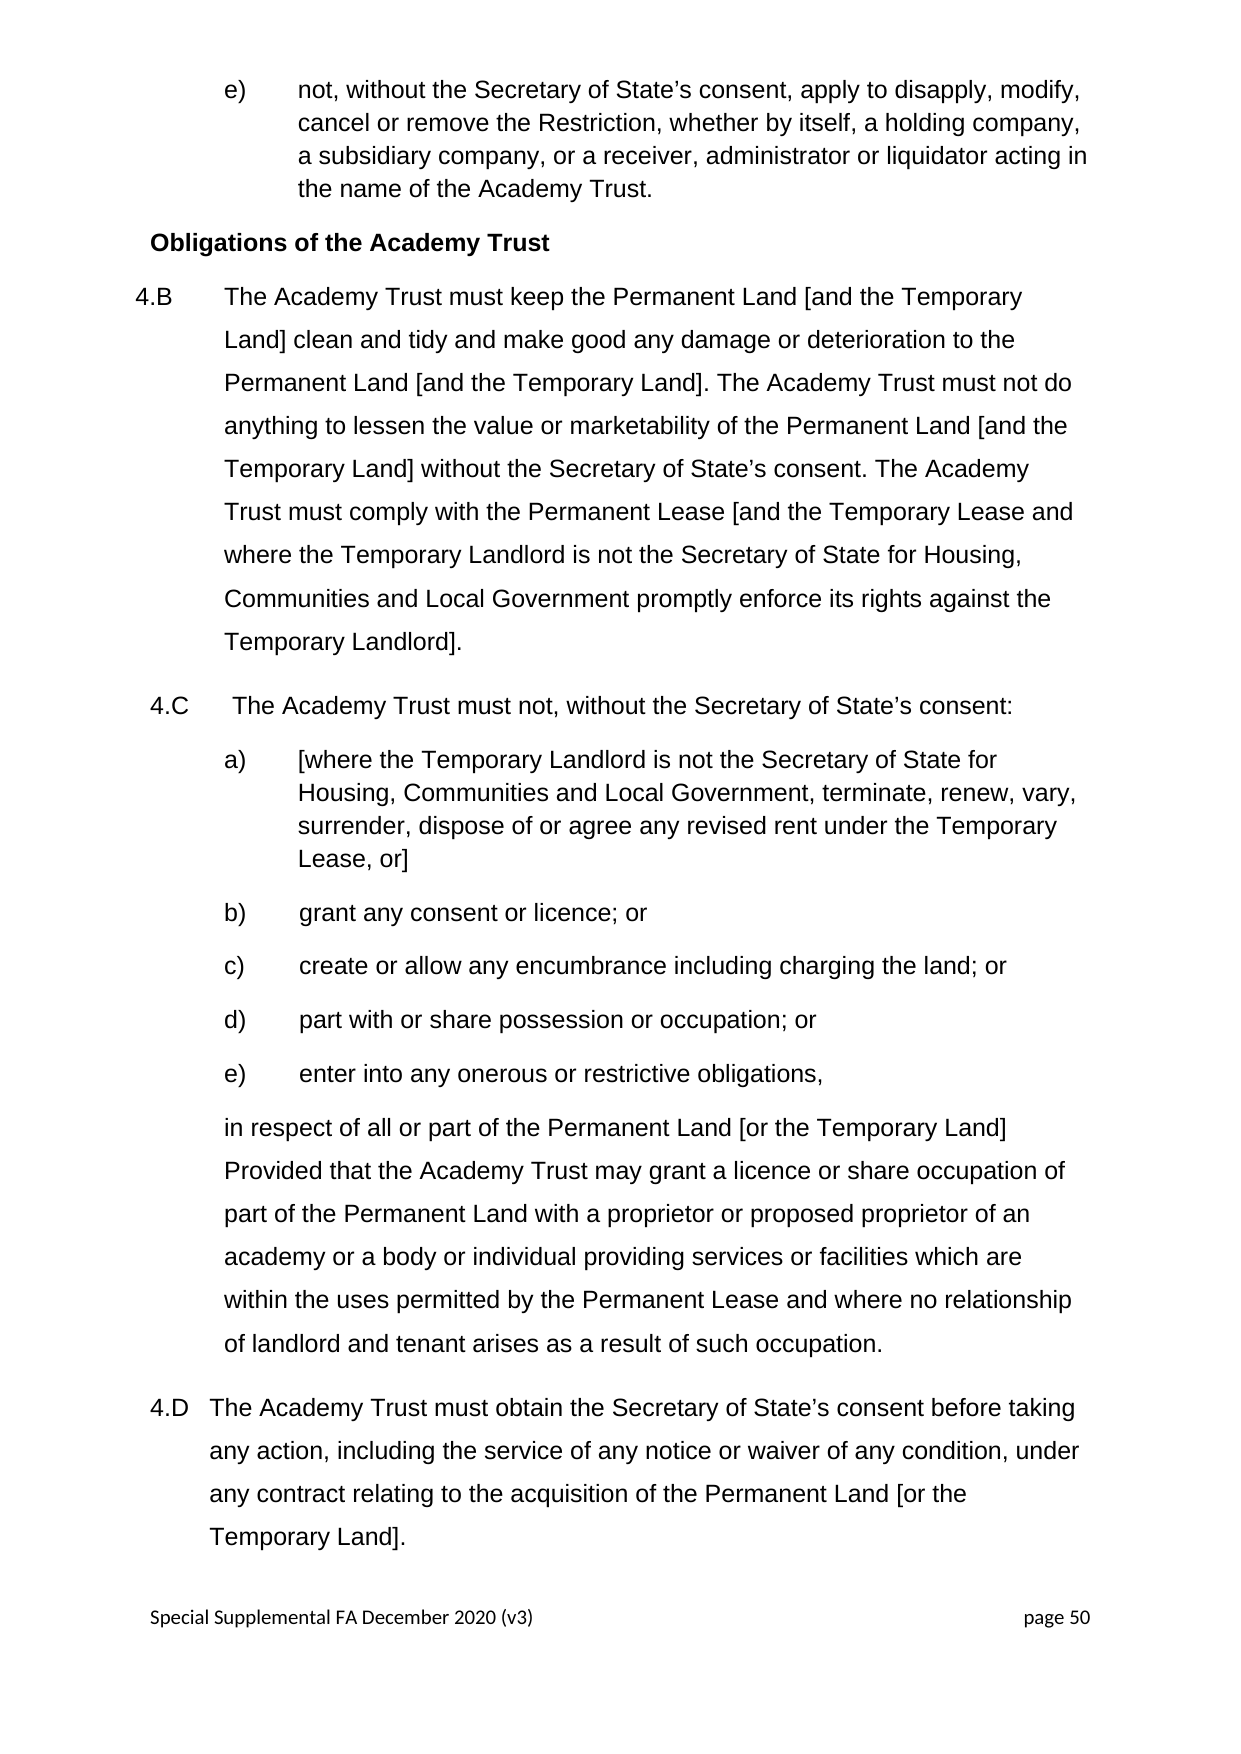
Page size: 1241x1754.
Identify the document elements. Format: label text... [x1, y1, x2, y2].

text Obligations of the Academy Trust [150, 228, 1090, 257]
text 4.D The Academy Trust must obtain the Secretary of State’s consent before taking any action, including the service of any notice or waiver of any condition, under any contract relating to the acquisition of the Permanent Land [or the Temporary Land]. [150, 1392, 1090, 1551]
text 4.C The Academy Trust must not, without the Secretary of State’s consent: [150, 691, 1090, 719]
text e) enter into any onerous or restrictive obligations, [224, 1059, 1090, 1088]
text in respect of all or part of the Permanent Land [or the Temporary Land] Provided that the Academy Trust may grant a licence or share occupation of part of the Permanent Land with a proprietor or proposed proprietor of an academy or a body or individual providing services or facilities which are within the uses permitted by the Permanent Lease and where no relationship of landlord and tenant arises as a result of such occupation. [224, 1113, 1090, 1357]
text c) create or allow any encumbrance including charging the land; or [224, 951, 1090, 980]
text a) [where the Temporary Landlord is not the Secretary of State for Housing, Communities and Local Government, terminate, renew, vary, surrender, dispose of or agree any revised rent under the Temporary Lease, or] [224, 744, 1090, 872]
text 4.B The Academy Trust must keep the Permanent Land [and the Temporary Land] clean and tidy and make good any damage or deterioration to the Permanent Land [and the Temporary Land]. The Academy Trust must not do anything to lessen the value or marketability of the Permanent Land [and the Temporary Land] without the Secretary of State’s consent. The Academy Trust must comply with the Permanent Lease [and the Temporary Lease and where the Temporary Landlord is not the Secretary of State for Housing, Communities and Local Government promptly enforce its rights against the Temporary Landlord]. [135, 282, 1090, 656]
text b) grant any consent or licence; or [224, 897, 1090, 926]
text e) not, without the Secretary of State’s consent, apply to disapply, modify, cancel or remove the Restriction, whether by itself, a holding company, a subsidiary company, or a receiver, administrator or liquidator acting in the name of the Academy Trust. [224, 75, 1090, 203]
text d) part with or share possession or occupation; or [224, 1005, 1090, 1034]
